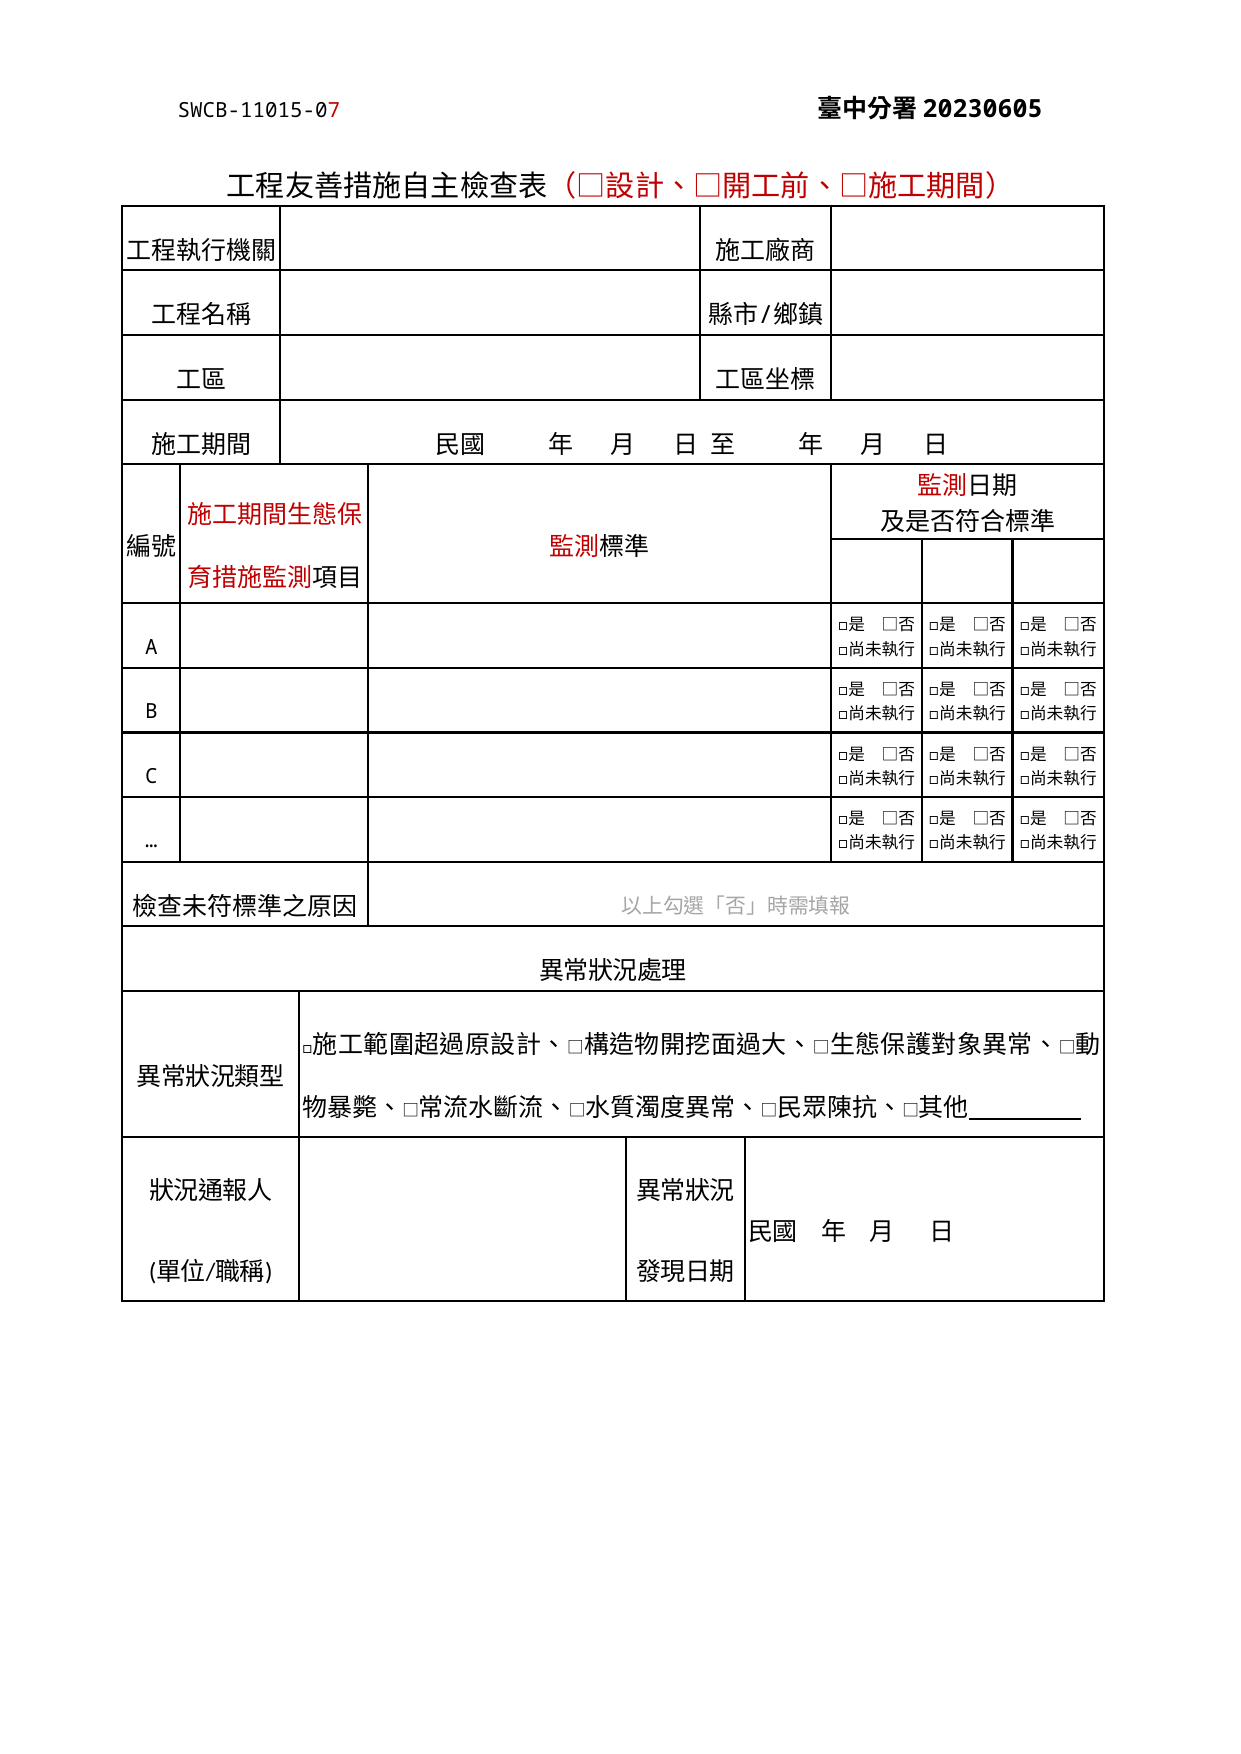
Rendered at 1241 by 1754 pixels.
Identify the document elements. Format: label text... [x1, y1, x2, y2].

table_header 施工廠商 [701, 207, 830, 269]
table_cell 工區坐標 [701, 336, 830, 398]
table_cell □是 □否 □尚未執行 [1014, 734, 1103, 796]
table_cell 工區 [123, 336, 279, 398]
table_cell B [123, 669, 179, 731]
table_cell [832, 336, 1103, 398]
table_cell [923, 540, 1011, 602]
table_cell A [123, 604, 179, 667]
table_cell [181, 669, 367, 731]
table_cell [832, 271, 1103, 334]
table_cell 異常狀況 發現日期 [627, 1138, 744, 1300]
table_header [832, 207, 1103, 269]
table_cell [369, 734, 830, 796]
table_cell □施工範圍超過原設計、□構造物開挖面過大、□生態保護對象異常、□動物暴斃、□常流水斷流、□水質濁度異常、□民眾陳抗、□其他 [300, 992, 1103, 1136]
table_cell □是 □否 □尚未執行 [1014, 669, 1103, 731]
table_header 工程執行機關 [123, 207, 279, 269]
table_cell □是 □否 □尚未執行 [923, 669, 1011, 731]
table_cell 民國 年 月 日 [746, 1138, 1103, 1300]
table_cell C [123, 734, 179, 796]
table_cell □是 □否 □尚未執行 [923, 798, 1011, 861]
table_cell 編號 [123, 465, 179, 602]
table_cell □是 □否 □尚未執行 [832, 604, 921, 667]
table_cell □是 □否 □尚未執行 [923, 604, 1011, 667]
table_cell 以上勾選「否」時需填報 [369, 863, 1103, 925]
table_cell 監測標準 [369, 465, 830, 602]
table_cell … [123, 798, 179, 861]
table_cell [300, 1138, 625, 1300]
subtitle 工程友善措施自主檢查表（□設計、□開工前、□施工期間） [177, 162, 1063, 205]
table_cell 異常狀況處理 [123, 927, 1103, 990]
table_cell □是 □否 □尚未執行 [832, 798, 921, 861]
table_cell [181, 734, 367, 796]
table_cell 狀況通報人 (單位/職稱) [123, 1138, 298, 1300]
table_cell [181, 798, 367, 861]
table_cell [369, 798, 830, 861]
table_cell [181, 604, 367, 667]
table_cell [369, 669, 830, 731]
table_cell 檢查未符標準之原因 [123, 863, 367, 925]
table_header [281, 207, 699, 269]
table_cell [1014, 540, 1103, 602]
table_cell [281, 336, 699, 398]
table_cell 縣市/鄉鎮 [701, 271, 830, 334]
table_cell [369, 604, 830, 667]
table_cell 民國 年 月 日 至 年 月 日 [281, 401, 1103, 463]
table_cell □是 □否 □尚未執行 [1014, 798, 1103, 861]
table_cell 監測日期 及是否符合標準 [832, 465, 1103, 538]
table_cell [281, 271, 699, 334]
table_cell 工程名稱 [123, 271, 279, 334]
table_cell 異常狀況類型 [123, 992, 298, 1136]
table_cell 施工期間 [123, 401, 279, 463]
table_cell [832, 540, 921, 602]
table_cell □是 □否 □尚未執行 [832, 669, 921, 731]
table_cell □是 □否 □尚未執行 [923, 734, 1011, 796]
table_cell □是 □否 □尚未執行 [1014, 604, 1103, 667]
table_cell □是 □否 □尚未執行 [832, 734, 921, 796]
table_cell 施工期間生態保育措施監測項目 [181, 465, 367, 602]
